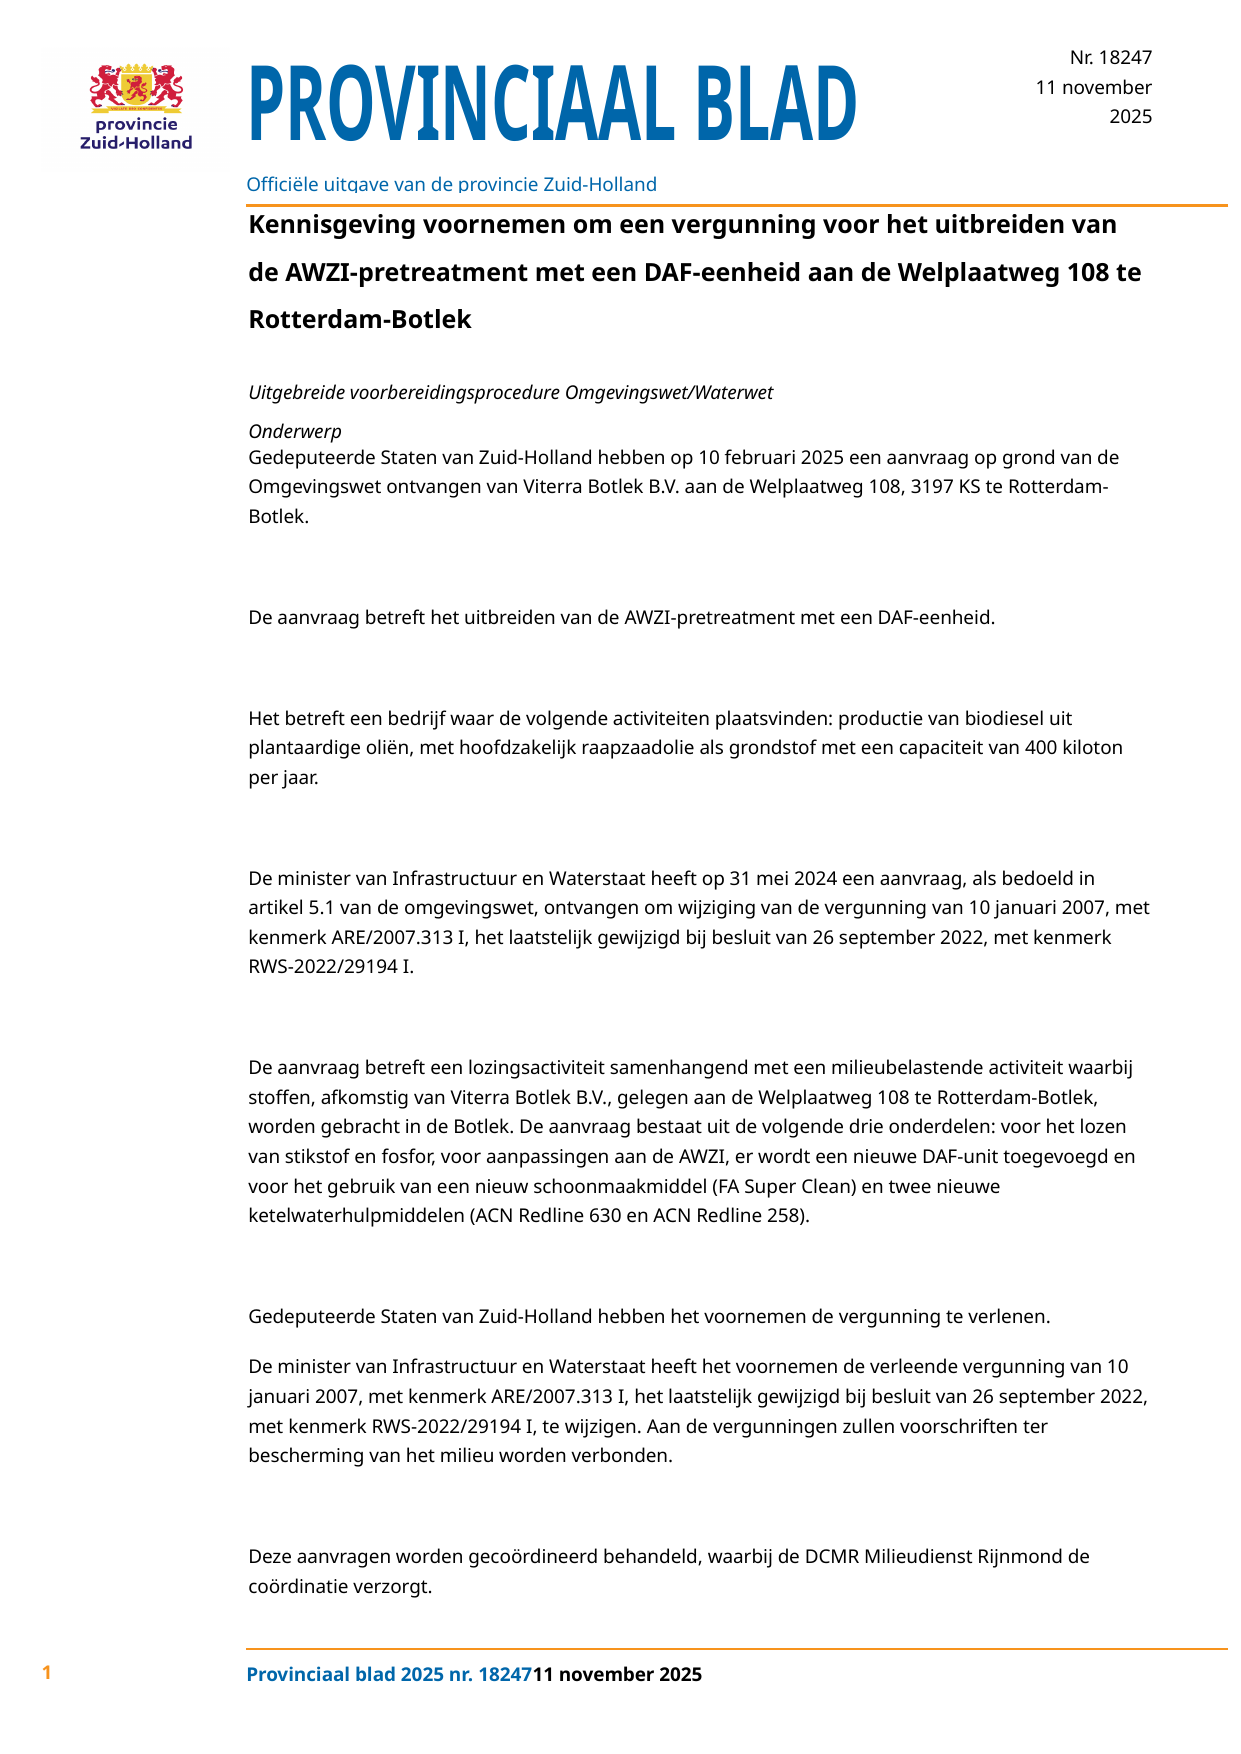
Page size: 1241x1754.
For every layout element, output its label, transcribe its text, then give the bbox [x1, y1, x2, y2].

text Het betreft een bedrijf waar de volgende activiteiten plaatsvinden: productie van biodiesel uit plantaardige oliën, met hoofdzakelijk raapzaadolie als grondstof met een capaciteit van 400 kiloton per jaar. [248, 705, 1152, 790]
text De minister van Infrastructuur en Waterstaat heeft het voornemen de verleende vergunning van 10 januari 2007, met kenmerk ARE/2007.313 I, het laatstelijk gewijzigd bij besluit van 26 september 2022, met kenmerk RWS-2022/29194 I, te wijzigen. Aan de vergunningen zullen voorschriften ter bescherming van het milieu worden verbonden. [248, 1354, 1152, 1468]
text Uitgebreide voorbereidingsprocedure Omgevingswet/Waterwet [248, 379, 1152, 405]
text Gedeputeerde Staten van Zuid-Holland hebben op 10 februari 2025 een aanvraag op grond van de Omgevingswet ontvangen van Viterra Botlek B.V. aan de Welplaatweg 108, 3197 KS te Rotterdam-Botlek. [248, 444, 1152, 529]
picture [41, 47, 231, 172]
text Gedeputeerde Staten van Zuid-Holland hebben het voornemen de vergunning te verlenen. [248, 1303, 1152, 1329]
text Onderwerp [248, 418, 1152, 444]
text De minister van Infrastructuur en Waterstaat heeft op 31 mei 2024 een aanvraag, als bedoeld in artikel 5.1 van de omgevingswet, ontvangen om wijziging van de vergunning van 10 januari 2007, met kenmerk ARE/2007.313 I, het laatstelijk gewijzigd bij besluit van 26 september 2022, met kenmerk RWS-2022/29194 I. [248, 865, 1152, 979]
text Kennisgeving voornemen om een vergunning voor het uitbreiden van de AWZI-pretreatment met een DAF-eenheid aan de Welplaatweg 108 te Rotterdam-Botlek [248, 207, 1152, 336]
text De aanvraag betreft een lozingsactiviteit samenhangend met een milieubelastende activiteit waarbij stoffen, afkomstig van Viterra Botlek B.V., gelegen aan de Welplaatweg 108 te Rotterdam-Botlek, worden gebracht in de Botlek. De aanvraag bestaat uit de volgende drie onderdelen: voor het lozen van stikstof en fosfor, voor aanpassingen aan de AWZI, er wordt een nieuwe DAF-unit toegevoegd en voor het gebruik van een nieuw schoonmaakmiddel (FA Super Clean) en twee nieuwe ketelwaterhulpmiddelen (ACN Redline 630 en ACN Redline 258). [248, 1054, 1152, 1228]
text Deze aanvragen worden gecoördineerd behandeld, waarbij de DCMR Milieudienst Rijnmond de coördinatie verzorgt. [248, 1543, 1152, 1598]
text De aanvraag betreft het uitbreiden van de AWZI-pretreatment met een DAF-eenheid. [248, 604, 1152, 630]
